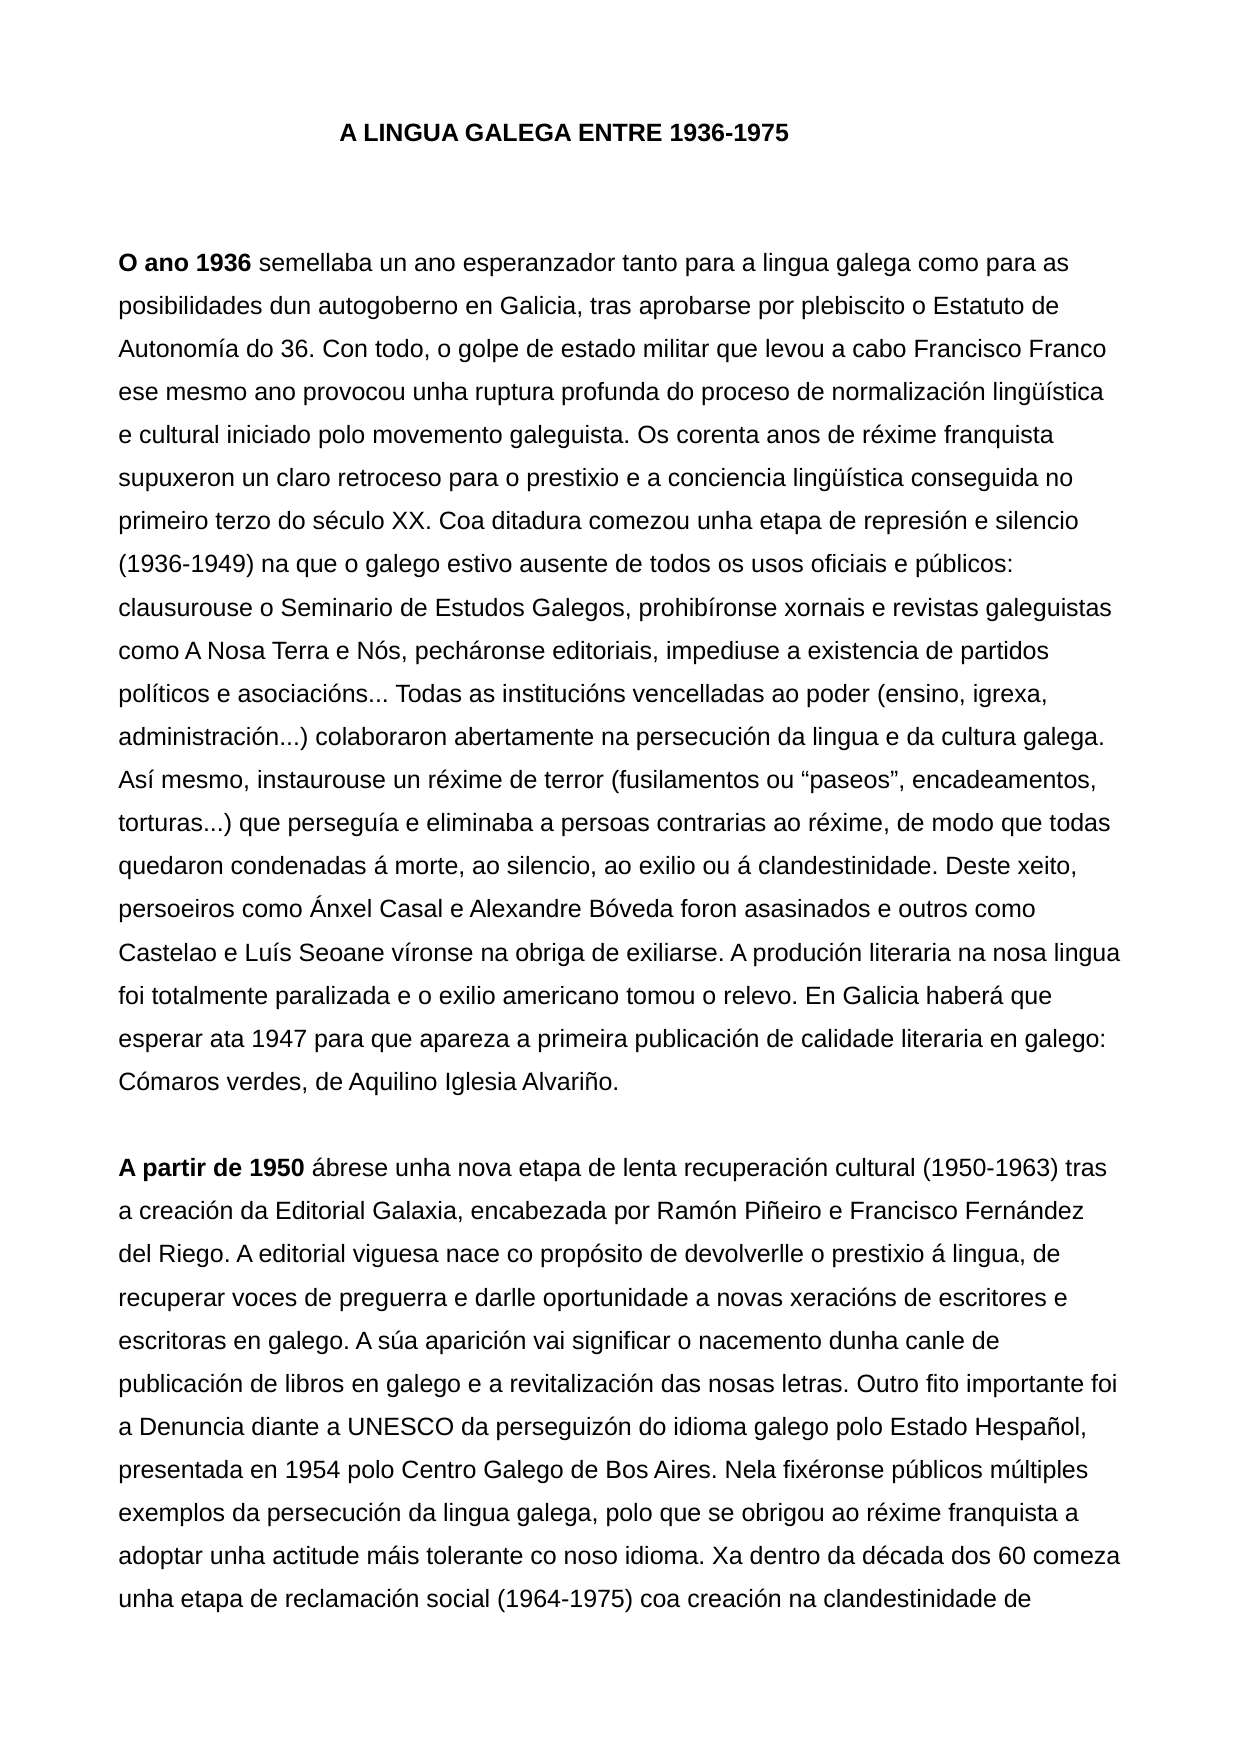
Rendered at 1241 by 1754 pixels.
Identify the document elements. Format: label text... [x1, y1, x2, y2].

text A partir de 1950 ábrese unha nova etapa de lenta recuperación cultural (1950-1963) tras a creación da Editorial Galaxia, encabezada por Ramón Piñeiro e Francisco Fernández del Riego. A editorial viguesa nace co propósito de devolverlle o prestixio á lingua, de recuperar voces de preguerra e darlle oportunidade a novas xeracións de escritores e escritoras en galego. A súa aparición vai significar o nacemento dunha canle de publicación de libros en galego e a revitalización das nosas letras. Outro fito importante foi a Denuncia diante a UNESCO da perseguizón do idioma galego polo Estado Hespañol, presentada en 1954 polo Centro Galego de Bos Aires. Nela fixéronse públicos múltiples exemplos da persecución da lingua galega, polo que se obrigou ao réxime franquista a adoptar unha actitude máis tolerante co noso idioma. Xa dentro da década dos 60 comeza unha etapa de reclamación social (1964-1975) coa creación na clandestinidade de [118, 1153, 1122, 1613]
text O ano 1936 semellaba un ano esperanzador tanto para a lingua galega como para as posibilidades dun autogoberno en Galicia, tras aprobarse por plebiscito o Estatuto de Autonomía do 36. Con todo, o golpe de estado militar que levou a cabo Francisco Franco ese mesmo ano provocou unha ruptura profunda do proceso de normalización lingüística e cultural iniciado polo movemento galeguista. Os corenta anos de réxime franquista supuxeron un claro retroceso para o prestixio e a conciencia lingüística conseguida no primeiro terzo do século XX. Coa ditadura comezou unha etapa de represión e silencio (1936-1949) na que o galego estivo ausente de todos os usos oficiais e públicos: clausurouse o Seminario de Estudos Galegos, prohibíronse xornais e revistas galeguistas como A Nosa Terra e Nós, pecháronse editoriais, impediuse a existencia de partidos políticos e asociacións... Todas as institucións vencelladas ao poder (ensino, igrexa, administración...) colaboraron abertamente na persecución da lingua e da cultura galega. Así mesmo, instaurouse un réxime de terror (fusilamentos ou “paseos”, encadeamentos, torturas...) que perseguía e eliminaba a persoas contrarias ao réxime, de modo que todas quedaron condenadas á morte, ao silencio, ao exilio ou á clandestinidade. Deste xeito, persoeiros como Ánxel Casal e Alexandre Bóveda foron asasinados e outros como Castelao e Luís Seoane víronse na obriga de exiliarse. A produción literaria na nosa lingua foi totalmente paralizada e o exilio americano tomou o relevo. En Galicia haberá que esperar ata 1947 para que apareza a primeira publicación de calidade literaria en galego: Cómaros verdes, de Aquilino Iglesia Alvariño. [118, 247, 1122, 1096]
text A LINGUA GALEGA ENTRE 1936-1975 [118, 118, 1122, 147]
